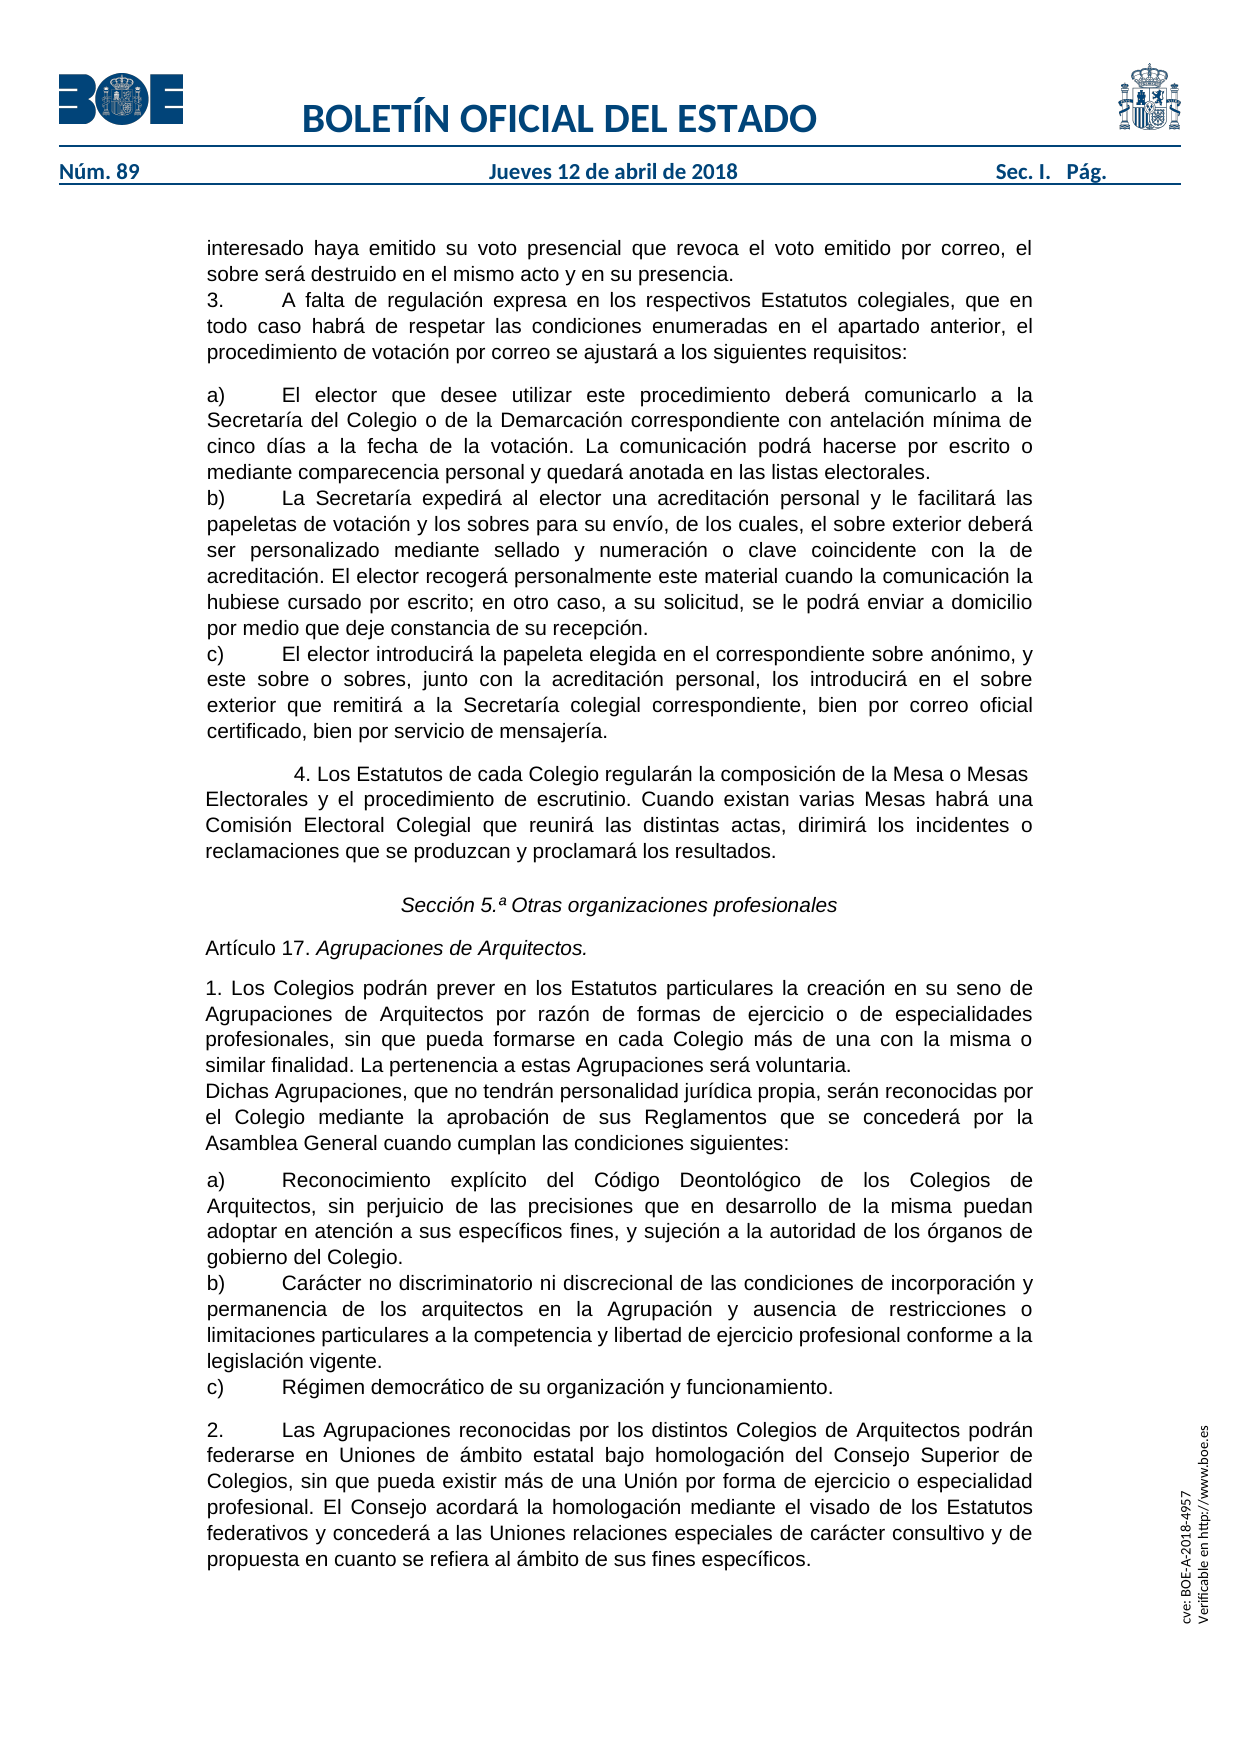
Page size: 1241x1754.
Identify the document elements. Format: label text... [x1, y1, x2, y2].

text 4. Los Estatutos de cada Colegio regularán la composición de la Mesa o Mesas [207, 762, 1034, 786]
list A falta de regulación expresa en los respectivos Estatutos colegiales, que en todo caso habrá de respetar las condiciones enumeradas en el apartado anterior, el procedimiento de votación por correo se ajustará a los siguientes requisitos: [207, 288, 1034, 364]
list El elector que desee utilizar este procedimiento deberá comunicarlo a la Secretaría del Colegio o de la Demarcación correspondiente con antelación mínima de cinco días a la fecha de la votación. La comunicación podrá hacerse por escrito o mediante comparecencia personal y quedará anotada en las listas electorales. [207, 382, 1034, 484]
list La Secretaría expedirá al elector una acreditación personal y le facilitará las papeletas de votación y los sobres para su envío, de los cuales, el sobre exterior deberá ser personalizado mediante sellado y numeración o clave coincidente con la de acreditación. El elector recogerá personalmente este material cuando la comunicación la hubiese cursado por escrito; en otro caso, a su solicitud, se le podrá enviar a domicilio por medio que deje constancia de su recepción. [207, 486, 1034, 639]
text Artículo 17. Agrupaciones de Arquitectos. [205, 936, 1034, 960]
text 1. Los Colegios podrán prever en los Estatutos particulares la creación en su seno de Agrupaciones de Arquitectos por razón de formas de ejercicio o de especialidades profesionales, sin que pueda formarse en cada Colegio más de una con la misma o similar finalidad. La pertenencia a estas Agrupaciones será voluntaria. [205, 976, 1034, 1077]
text Sección 5.ª Otras organizaciones profesionales [207, 893, 1033, 917]
list Carácter no discriminatorio ni discrecional de las condiciones de incorporación y permanencia de los arquitectos en la Agrupación y ausencia de restricciones o limitaciones particulares a la competencia y libertad de ejercicio profesional conforme a la legislación vigente. [207, 1271, 1034, 1373]
text Dichas Agrupaciones, que no tendrán personalidad jurídica propia, serán reconocidas por el Colegio mediante la aprobación de sus Reglamentos que se concederá por la Asamblea General cuando cumplan las condiciones siguientes: [205, 1079, 1034, 1155]
list El elector introducirá la papeleta elegida en el correspondiente sobre anónimo, y este sobre o sobres, junto con la acreditación personal, los introducirá en el sobre exterior que remitirá a la Secretaría colegial correspondiente, bien por correo oficial certificado, bien por servicio de mensajería. [207, 641, 1034, 743]
list Reconocimiento explícito del Código Deontológico de los Colegios de Arquitectos, sin perjuicio de las precisiones que en desarrollo de la misma puedan adoptar en atención a sus específicos fines, y sujeción a la autoridad de los órganos de gobierno del Colegio. [207, 1168, 1034, 1269]
list Régimen democrático de su organización y funcionamiento. [207, 1375, 1034, 1399]
text Electorales y el procedimiento de escrutinio. Cuando existan varias Mesas habrá una Comisión Electoral Colegial que reunirá las distintas actas, dirimirá los incidentes o reclamaciones que se produzcan y proclamará los resultados. [205, 787, 1034, 863]
list interesado haya emitido su voto presencial que revoca el voto emitido por correo, el sobre será destruido en el mismo acto y en su presencia. [207, 236, 1034, 286]
list Las Agrupaciones reconocidas por los distintos Colegios de Arquitectos podrán federarse en Uniones de ámbito estatal bajo homologación del Consejo Superior de Colegios, sin que pueda existir más de una Unión por forma de ejercicio o especialidad profesional. El Consejo acordará la homologación mediante el visado de los Estatutos federativos y concederá a las Uniones relaciones especiales de carácter consultivo y de propuesta en cuanto se refiera al ámbito de sus fines específicos. [207, 1417, 1034, 1571]
